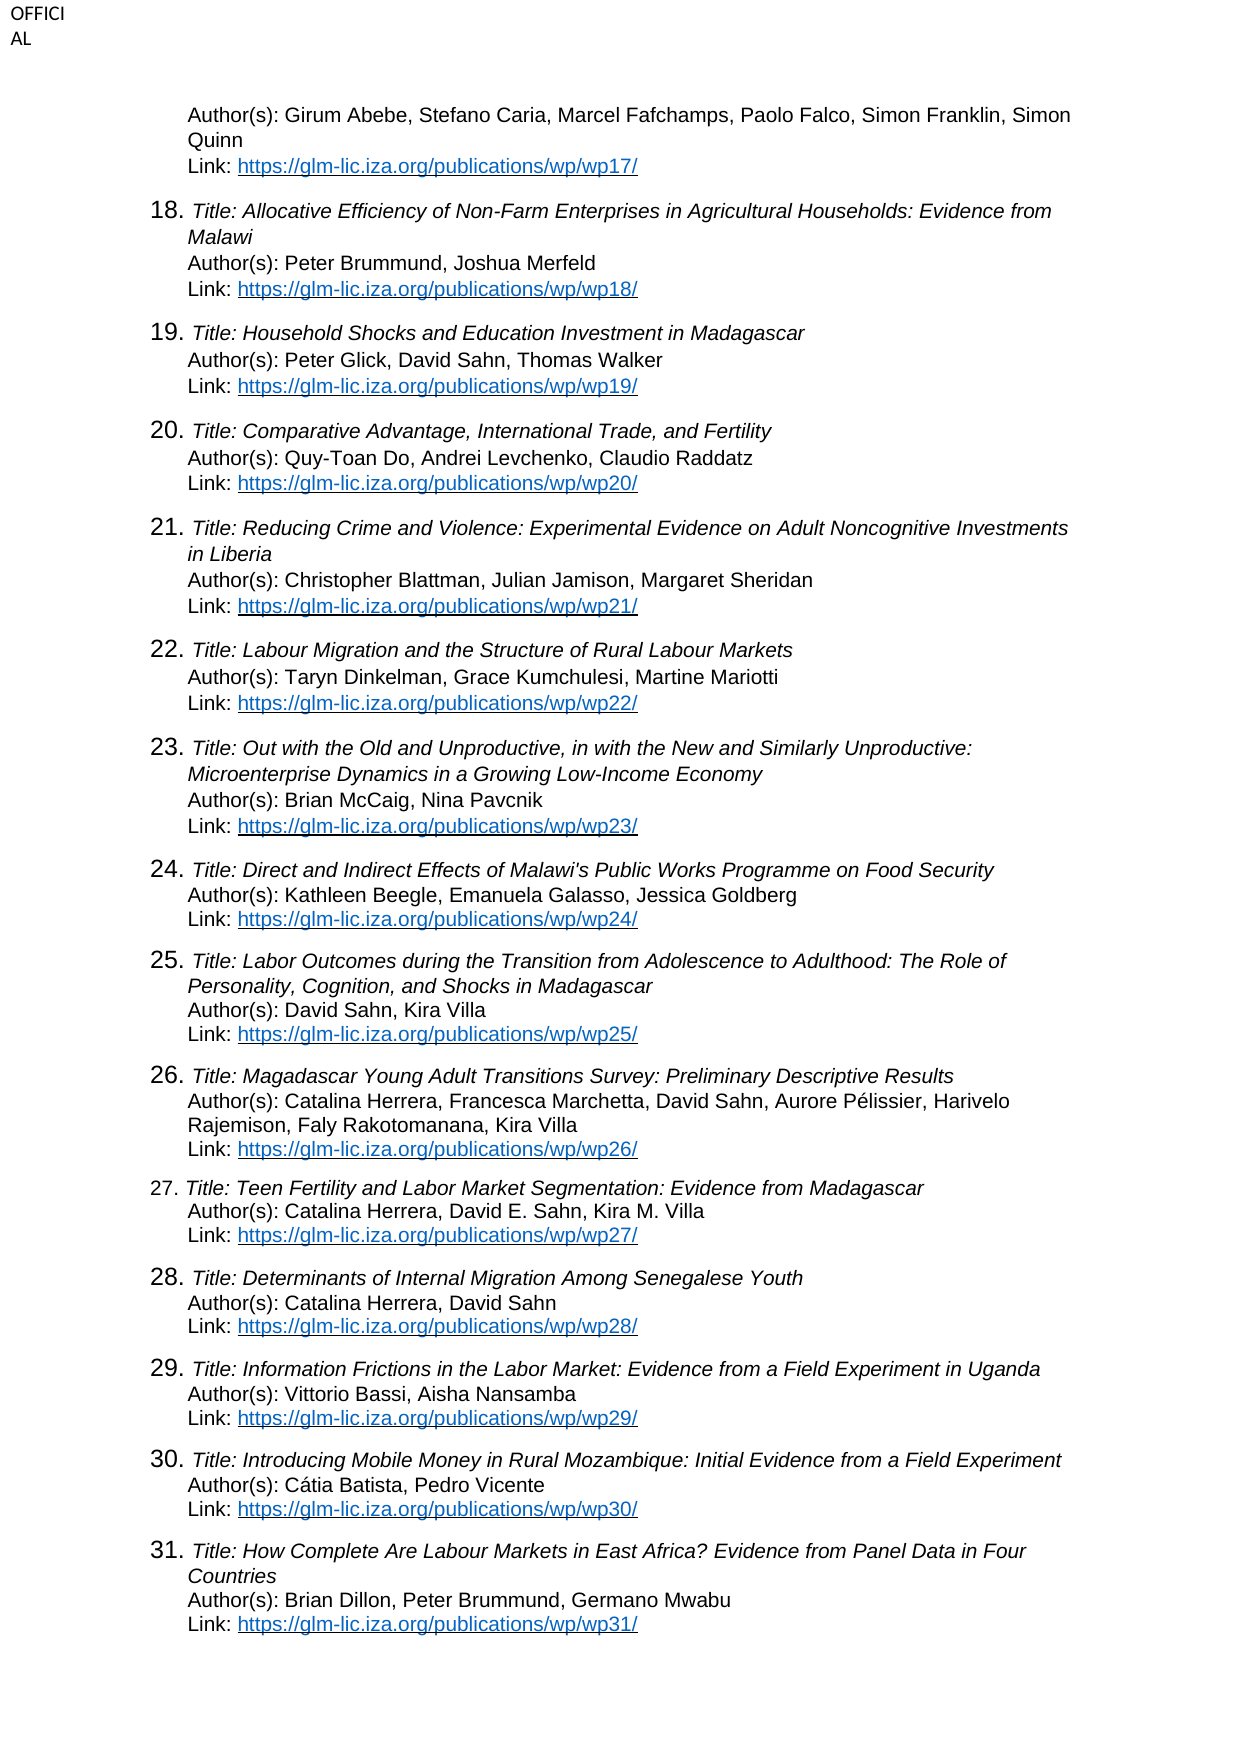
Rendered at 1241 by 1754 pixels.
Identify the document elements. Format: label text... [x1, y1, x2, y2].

text Link: https://glm-lic.iza.org/publications/wp/wp29/ [187, 1405, 1090, 1429]
text Link: https://glm-lic.iza.org/publications/wp/wp26/ [187, 1137, 1090, 1161]
text Author(s): Catalina Herrera, David Sahn [187, 1290, 1090, 1314]
text Author(s): Vittorio Bassi, Aisha Nansamba [187, 1381, 1090, 1405]
text Link: https://glm-lic.iza.org/publications/wp/wp27/ [187, 1223, 1090, 1247]
text Link: https://glm-lic.iza.org/publications/wp/wp31/ [187, 1611, 1090, 1635]
text Author(s): Peter Glick, David Sahn, Thomas Walker [187, 348, 1090, 372]
text Author(s): Taryn Dinkelman, Grace Kumchulesi, Martine Mariotti [187, 665, 1090, 689]
text Link: https://glm-lic.iza.org/publications/wp/wp24/ [187, 907, 1090, 931]
text Link: https://glm-lic.iza.org/publications/wp/wp17/ [187, 154, 1090, 178]
text Author(s): Catalina Herrera, David E. Sahn, Kira M. Villa [187, 1199, 1090, 1223]
list Title: Out with the Old and Unproductive, in with the New and Similarly Unproductive: Microenterprise Dynamics in a Growing Low-Income Economy [150, 732, 1090, 786]
list Title: Direct and Indirect Effects of Malawi's Public Works Programme on Food Security [150, 854, 1090, 883]
list Title: Labor Outcomes during the Transition from Adolescence to Adulthood: The Role of Personality, Cognition, and Shocks in Madagascar [150, 945, 1090, 998]
text Link: https://glm-lic.iza.org/publications/wp/wp20/ [187, 471, 1090, 495]
text Link: https://glm-lic.iza.org/publications/wp/wp28/ [187, 1314, 1090, 1338]
text Author(s): Peter Brummund, Joshua Merfeld [187, 251, 1090, 275]
list Title: Information Frictions in the Labor Market: Evidence from a Field Experiment in Uganda [150, 1353, 1090, 1381]
text Link: https://glm-lic.iza.org/publications/wp/wp19/ [187, 374, 1090, 398]
text Author(s): Catalina Herrera, Francesca Marchetta, David Sahn, Aurore Pélissier, Harivelo Rajemison, Faly Rakotomanana, Kira Villa [187, 1089, 1090, 1137]
list Title: How Complete Are Labour Markets in East Africa? Evidence from Panel Data in Four Countries [150, 1535, 1090, 1587]
list Title: Determinants of Internal Migration Among Senegalese Youth [150, 1262, 1090, 1290]
text Link: https://glm-lic.iza.org/publications/wp/wp18/ [187, 276, 1090, 300]
text Author(s): Christopher Blattman, Julian Jamison, Margaret Sheridan [187, 568, 1090, 592]
list Title: Teen Fertility and Labor Market Segmentation: Evidence from Madagascar [150, 1175, 1090, 1199]
text Link: https://glm-lic.iza.org/publications/wp/wp25/ [187, 1022, 1090, 1046]
text Author(s): Brian Dillon, Peter Brummund, Germano Mwabu [187, 1587, 1090, 1611]
text Author(s): David Sahn, Kira Villa [187, 998, 1090, 1022]
text Author(s): Cátia Batista, Pedro Vicente [187, 1472, 1090, 1496]
list Title: Household Shocks and Education Investment in Madagascar [150, 317, 1090, 346]
list Title: Allocative Efficiency of Non-Farm Enterprises in Agricultural Households: Evidence from Malawi [150, 195, 1090, 249]
text Link: https://glm-lic.iza.org/publications/wp/wp30/ [187, 1496, 1090, 1520]
text Author(s): Girum Abebe, Stefano Caria, Marcel Fafchamps, Paolo Falco, Simon Franklin, Simon Quinn [187, 102, 1090, 152]
list Title: Comparative Advantage, International Trade, and Fertility [150, 414, 1090, 443]
text Link: https://glm-lic.iza.org/publications/wp/wp21/ [187, 593, 1090, 617]
list Title: Introducing Mobile Money in Rural Mozambique: Initial Evidence from a Field Experiment [150, 1444, 1090, 1472]
list Title: Labour Migration and the Structure of Rural Labour Markets [150, 634, 1090, 663]
list Title: Reducing Crime and Violence: Experimental Evidence on Adult Noncognitive Investments in Liberia [150, 512, 1090, 566]
text Link: https://glm-lic.iza.org/publications/wp/wp22/ [187, 691, 1090, 715]
list Title: Magadascar Young Adult Transitions Survey: Preliminary Descriptive Results [150, 1060, 1090, 1089]
text Author(s): Kathleen Beegle, Emanuela Galasso, Jessica Goldberg [187, 883, 1090, 907]
text Author(s): Quy-Toan Do, Andrei Levchenko, Claudio Raddatz [187, 445, 1090, 469]
text Link: https://glm-lic.iza.org/publications/wp/wp23/ [187, 813, 1090, 837]
text Author(s): Brian McCaig, Nina Pavcnik [187, 788, 1090, 812]
